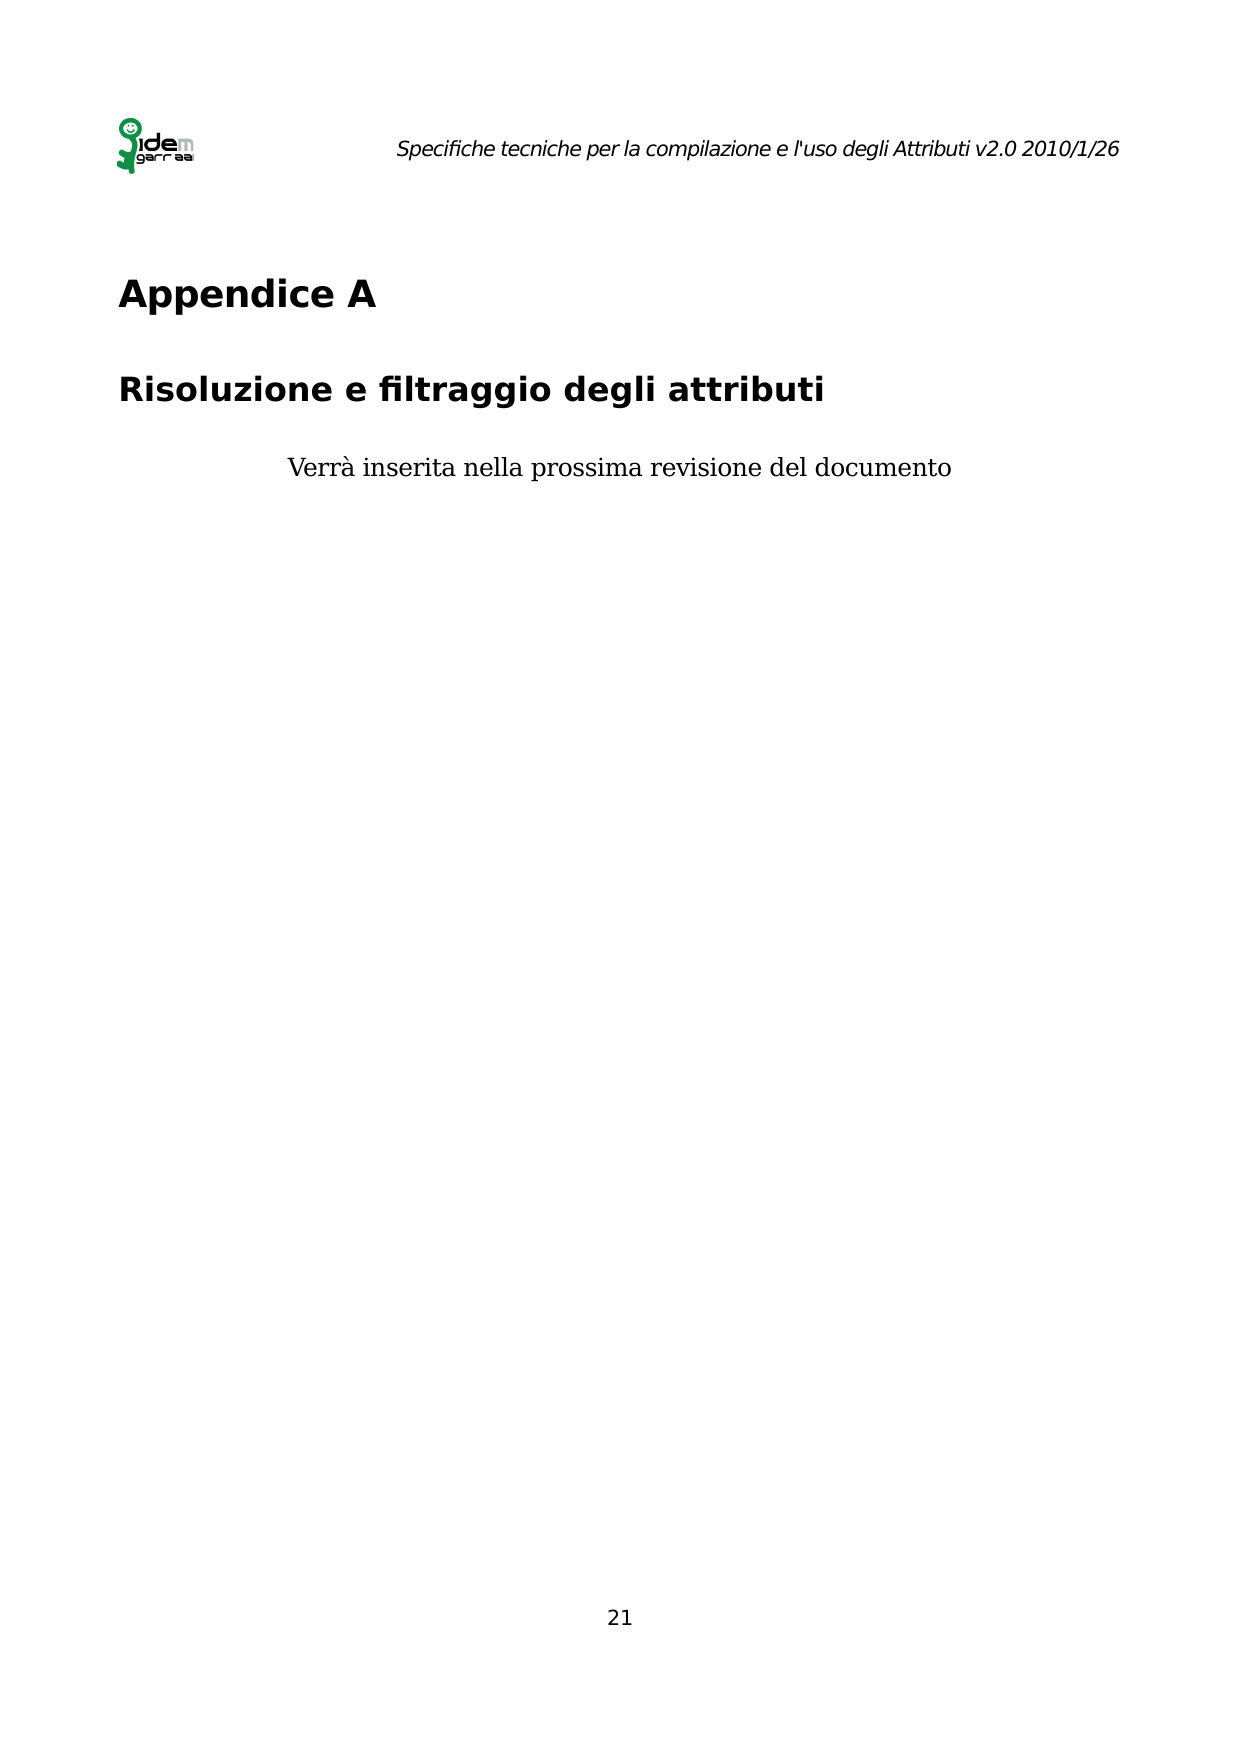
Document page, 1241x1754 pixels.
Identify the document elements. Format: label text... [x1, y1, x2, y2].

picture [116, 118, 194, 174]
subtitle Risoluzione e filtraggio degli attributi [118, 371, 1122, 409]
subtitle Appendice A [118, 273, 1122, 316]
text Verrà inserita nella prossima revisione del documento [118, 453, 1122, 482]
